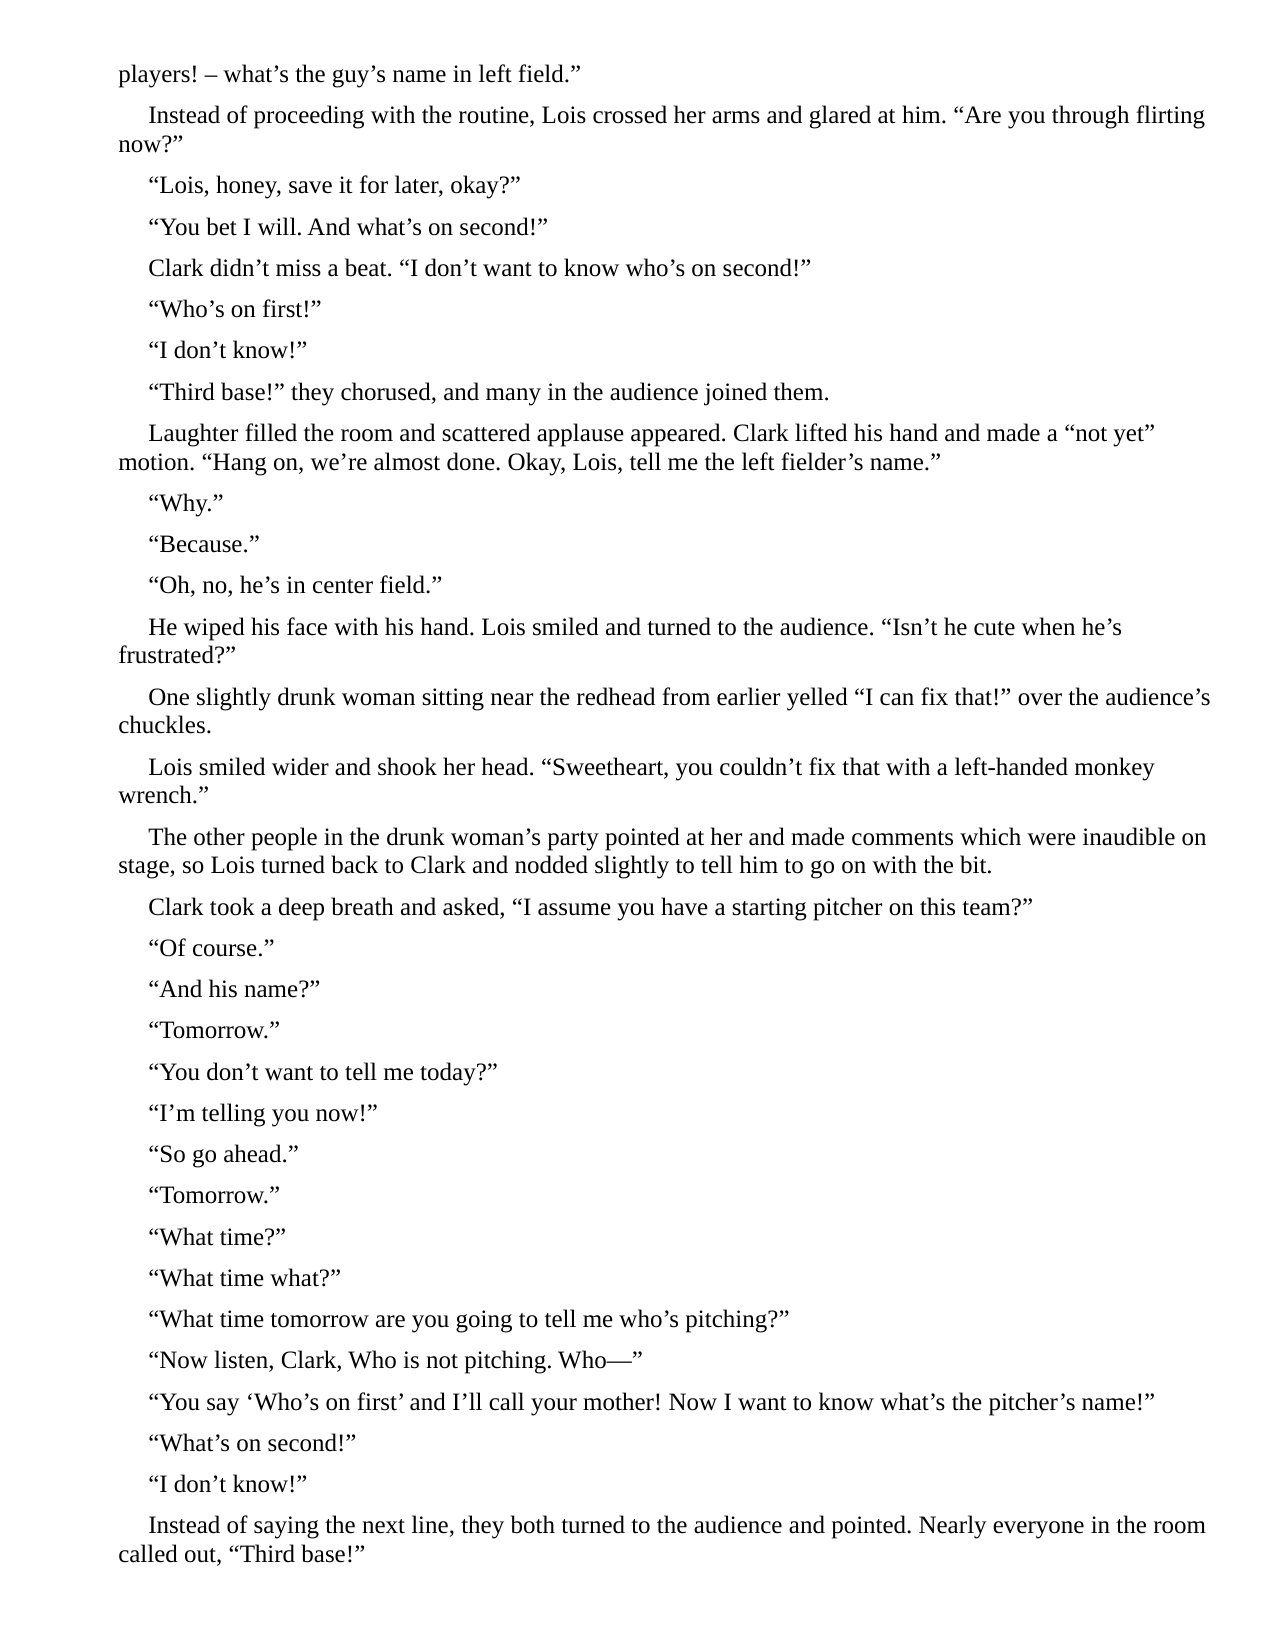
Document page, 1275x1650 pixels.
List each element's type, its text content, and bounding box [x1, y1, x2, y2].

text “So go ahead.” [118, 1139, 1216, 1168]
text “You bet I will. And what’s on second!” [118, 212, 1216, 240]
text “What time what?” [118, 1263, 1216, 1292]
text The other people in the drunk woman’s party pointed at her and made comments which were inaudible on stage, so Lois turned back to Clark and nodded slightly to tell him to go on with the bit. [118, 822, 1216, 879]
text Instead of proceeding with the routine, Lois crossed her arms and glared at him. “Are you through flirting now?” [118, 100, 1216, 158]
text “Third base!” they chorused, and many in the audience joined them. [118, 377, 1216, 405]
text One slightly drunk woman sitting near the redhead from earlier yelled “I can fix that!” over the audience’s chuckles. [118, 682, 1216, 739]
text “I’m telling you now!” [118, 1098, 1216, 1127]
text “Why.” [118, 488, 1216, 517]
text “I don’t know!” [118, 1469, 1216, 1498]
text “Because.” [118, 529, 1216, 558]
text Clark took a deep breath and asked, “I assume you have a starting pitcher on this team?” [118, 892, 1216, 920]
text “You say ‘Who’s on first’ and I’ll call your mother! Now I want to know what’s the pitcher’s name!” [118, 1387, 1216, 1415]
text “What’s on second!” [118, 1428, 1216, 1457]
text “Of course.” [118, 933, 1216, 962]
text Instead of saying the next line, they both turned to the audience and pointed. Nearly everyone in the room called out, “Third base!” [118, 1510, 1216, 1568]
text “What time?” [118, 1222, 1216, 1250]
text “Now listen, Clark, Who is not pitching. Who—” [118, 1345, 1216, 1374]
text “What time tomorrow are you going to tell me who’s pitching?” [118, 1304, 1216, 1333]
text “I don’t know!” [118, 335, 1216, 364]
text “Tomorrow.” [118, 1015, 1216, 1044]
text Laughter filled the room and scattered applause appeared. Clark lifted his hand and made a “not yet” motion. “Hang on, we’re almost done. Okay, Lois, tell me the left fielder’s name.” [118, 418, 1216, 475]
text “Who’s on first!” [118, 294, 1216, 323]
text “Oh, no, he’s in center field.” [118, 570, 1216, 599]
text He wiped his face with his hand. Lois smiled and turned to the audience. “Isn’t he cute when he’s frustrated?” [118, 612, 1216, 669]
text Lois smiled wider and shook her head. “Sweetheart, you couldn’t fix that with a left-handed monkey wrench.” [118, 752, 1216, 809]
text “You don’t want to tell me today?” [118, 1057, 1216, 1085]
text Clark didn’t miss a beat. “I don’t want to know who’s on second!” [118, 253, 1216, 282]
text players! – what’s the guy’s name in left field.” [118, 59, 1216, 88]
text “Tomorrow.” [118, 1180, 1216, 1209]
text “Lois, honey, save it for later, okay?” [118, 170, 1216, 199]
text “And his name?” [118, 974, 1216, 1003]
